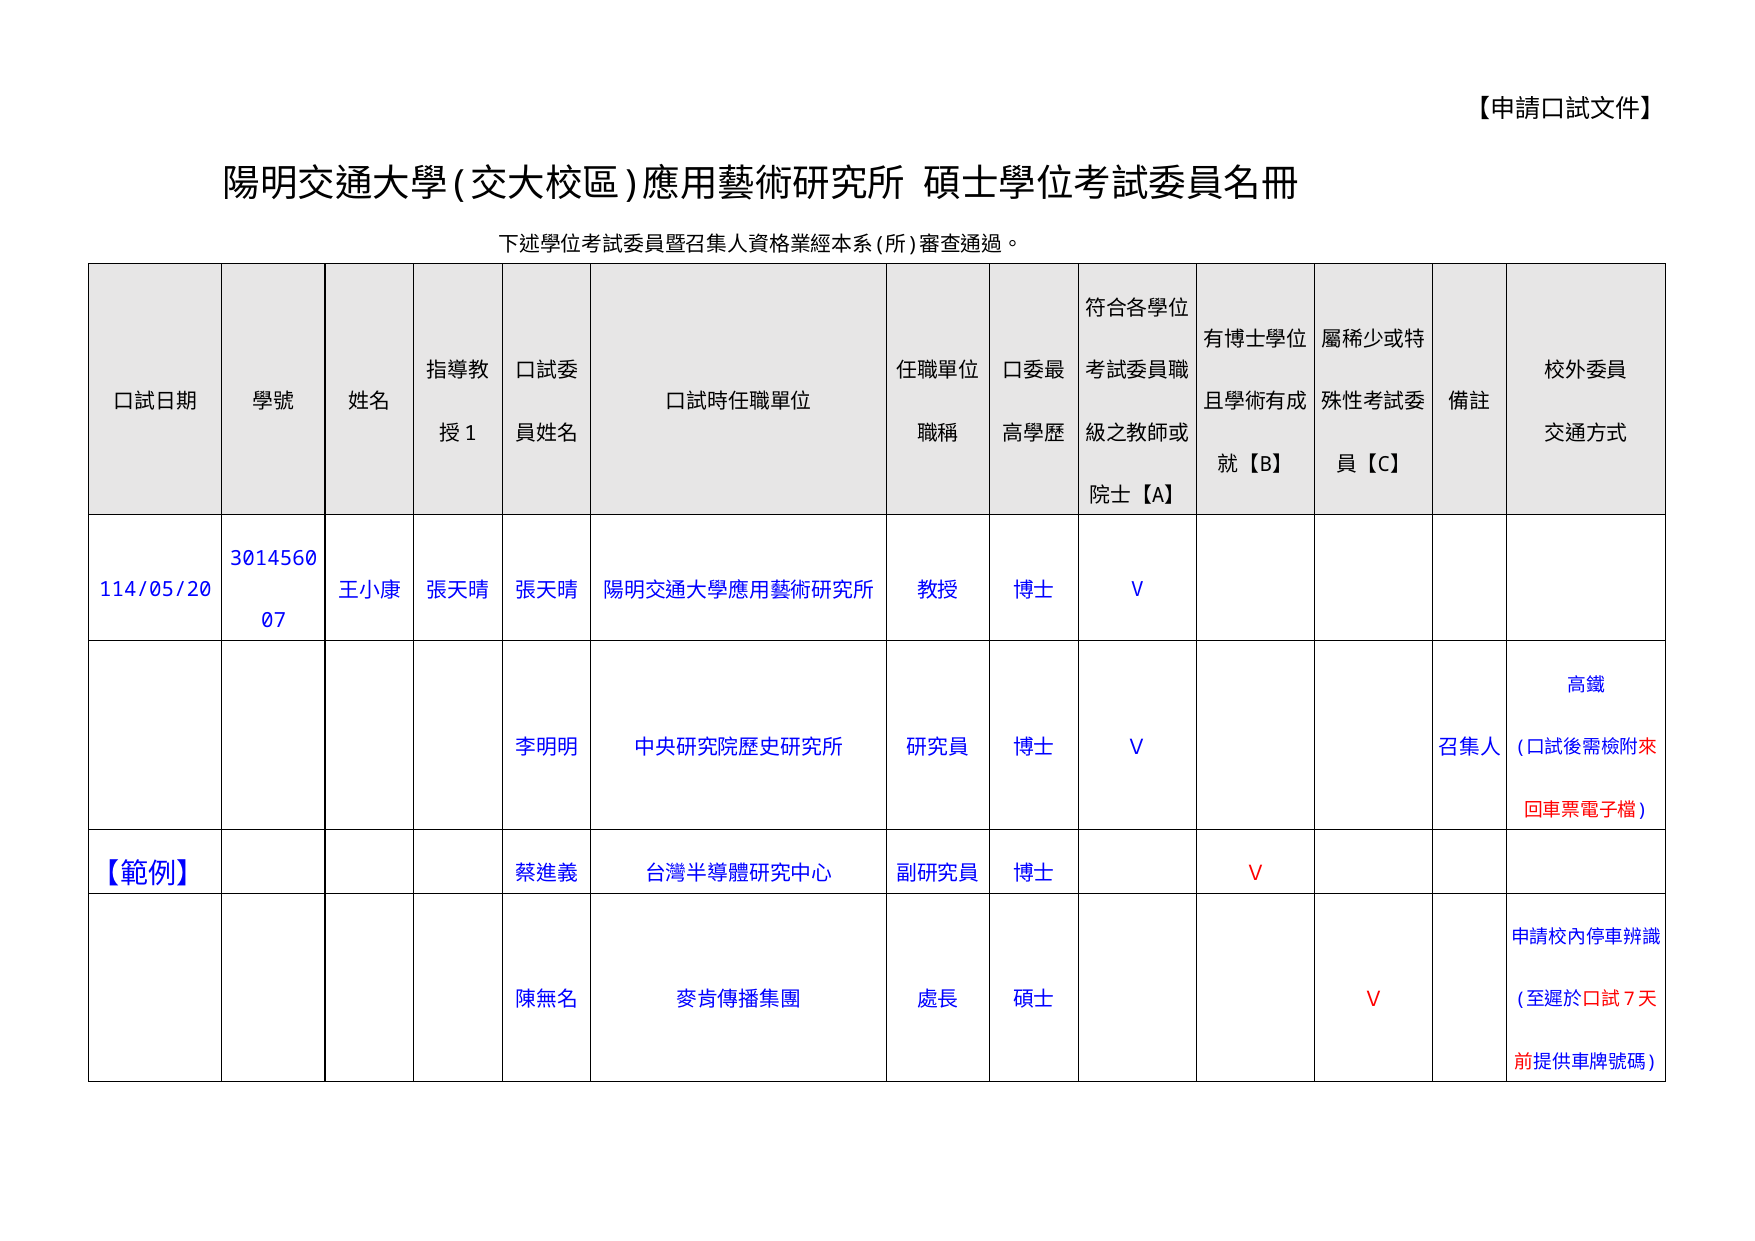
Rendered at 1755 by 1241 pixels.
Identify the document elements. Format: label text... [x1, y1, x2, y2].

table_cell 符合各學位考試委員職級之教師或院士【A】 [1079, 264, 1196, 514]
table_cell 任職單位職稱 [887, 264, 989, 514]
table_cell 召集人 [1433, 641, 1506, 829]
table_cell 301456007 [222, 515, 324, 640]
table_cell 114/05/20 [89, 515, 221, 640]
table_cell [1315, 641, 1432, 829]
table_cell [1433, 830, 1506, 892]
table_cell [1433, 515, 1506, 640]
table_cell 屬稀少或特殊性考試委員【C】 [1315, 264, 1432, 514]
table_cell 張天晴 [414, 515, 502, 640]
table_cell [326, 641, 413, 829]
table_cell 副研究員 [887, 830, 989, 892]
table_header [1666, 138, 1673, 201]
table_cell 中央研究院歷史研究所 [591, 641, 886, 829]
table_cell [222, 830, 324, 892]
table_cell 【範例】 [89, 830, 221, 892]
table_cell [326, 894, 413, 1081]
table_cell 下述學位考試委員暨召集人資格業經本系(所)審查通過。 [89, 201, 1432, 263]
table_cell [1433, 201, 1506, 263]
table_cell [414, 830, 502, 892]
table_cell 校外委員 交通方式 [1507, 264, 1665, 514]
table_cell [1079, 830, 1196, 892]
table_cell [1197, 894, 1314, 1081]
table_cell 申請校內停車辨識 (至遲於口試7天前提供車牌號碼) [1507, 894, 1665, 1081]
table_cell 教授 [887, 515, 989, 640]
table_cell [1666, 514, 1673, 640]
table_cell [1666, 640, 1673, 829]
table_cell 王小康 [326, 515, 413, 640]
table_cell [414, 894, 502, 1081]
table_cell [222, 641, 324, 829]
table_cell 口試委員姓名 [503, 264, 590, 514]
table_cell 李明明 [503, 641, 590, 829]
table_cell 蔡進義 [503, 830, 590, 892]
table_cell 有博士學位且學術有成就【B】 [1197, 264, 1314, 514]
table_cell [1315, 830, 1432, 892]
table_cell [1197, 515, 1314, 640]
table_cell 口委最高學歷 [990, 264, 1078, 514]
table_cell [1506, 201, 1666, 263]
table_cell [1197, 641, 1314, 829]
table_cell 麥肯傳播集團 [591, 894, 886, 1081]
table_cell [89, 894, 221, 1081]
table_cell [414, 641, 502, 829]
table_cell [89, 641, 221, 829]
table_cell 口試日期 [89, 264, 221, 514]
table_cell [1433, 894, 1506, 1081]
table_cell [1666, 263, 1673, 514]
table_cell [1666, 893, 1673, 1081]
table_header [1433, 138, 1506, 201]
table_cell 陳無名 [503, 894, 590, 1081]
table_cell [1507, 515, 1665, 640]
table_cell 指導教授1 [414, 264, 502, 514]
table_header [1506, 138, 1666, 201]
table_cell [1666, 829, 1673, 892]
table_cell [1079, 894, 1196, 1081]
table_cell Ｖ [1315, 894, 1432, 1081]
table_cell 備註 [1433, 264, 1506, 514]
table_cell Ｖ [1079, 641, 1196, 829]
table_cell 陽明交通大學應用藝術研究所 [591, 515, 886, 640]
table_cell 處長 [887, 894, 989, 1081]
table_cell 口試時任職單位 [591, 264, 886, 514]
table_cell 高鐵 (口試後需檢附來回車票電子檔) [1507, 641, 1665, 829]
table_cell [1666, 201, 1673, 263]
table_cell 研究員 [887, 641, 989, 829]
table_cell 姓名 [326, 264, 413, 514]
table_cell 博士 [990, 641, 1078, 829]
table_cell [1507, 830, 1665, 892]
table_cell [326, 830, 413, 892]
table_cell Ｖ [1197, 830, 1314, 892]
table_cell V [1079, 515, 1196, 640]
table_cell 張天晴 [503, 515, 590, 640]
table_cell 碩士 [990, 894, 1078, 1081]
table_cell 博士 [990, 515, 1078, 640]
table_cell [1315, 515, 1432, 640]
table_header 陽明交通大學(交大校區)應用藝術研究所 碩士學位考試委員名冊 [89, 138, 1432, 201]
table_cell [222, 894, 324, 1081]
table_cell 學號 [222, 264, 324, 514]
table_cell 博士 [990, 830, 1078, 892]
table_cell 台灣半導體研究中心 [591, 830, 886, 892]
